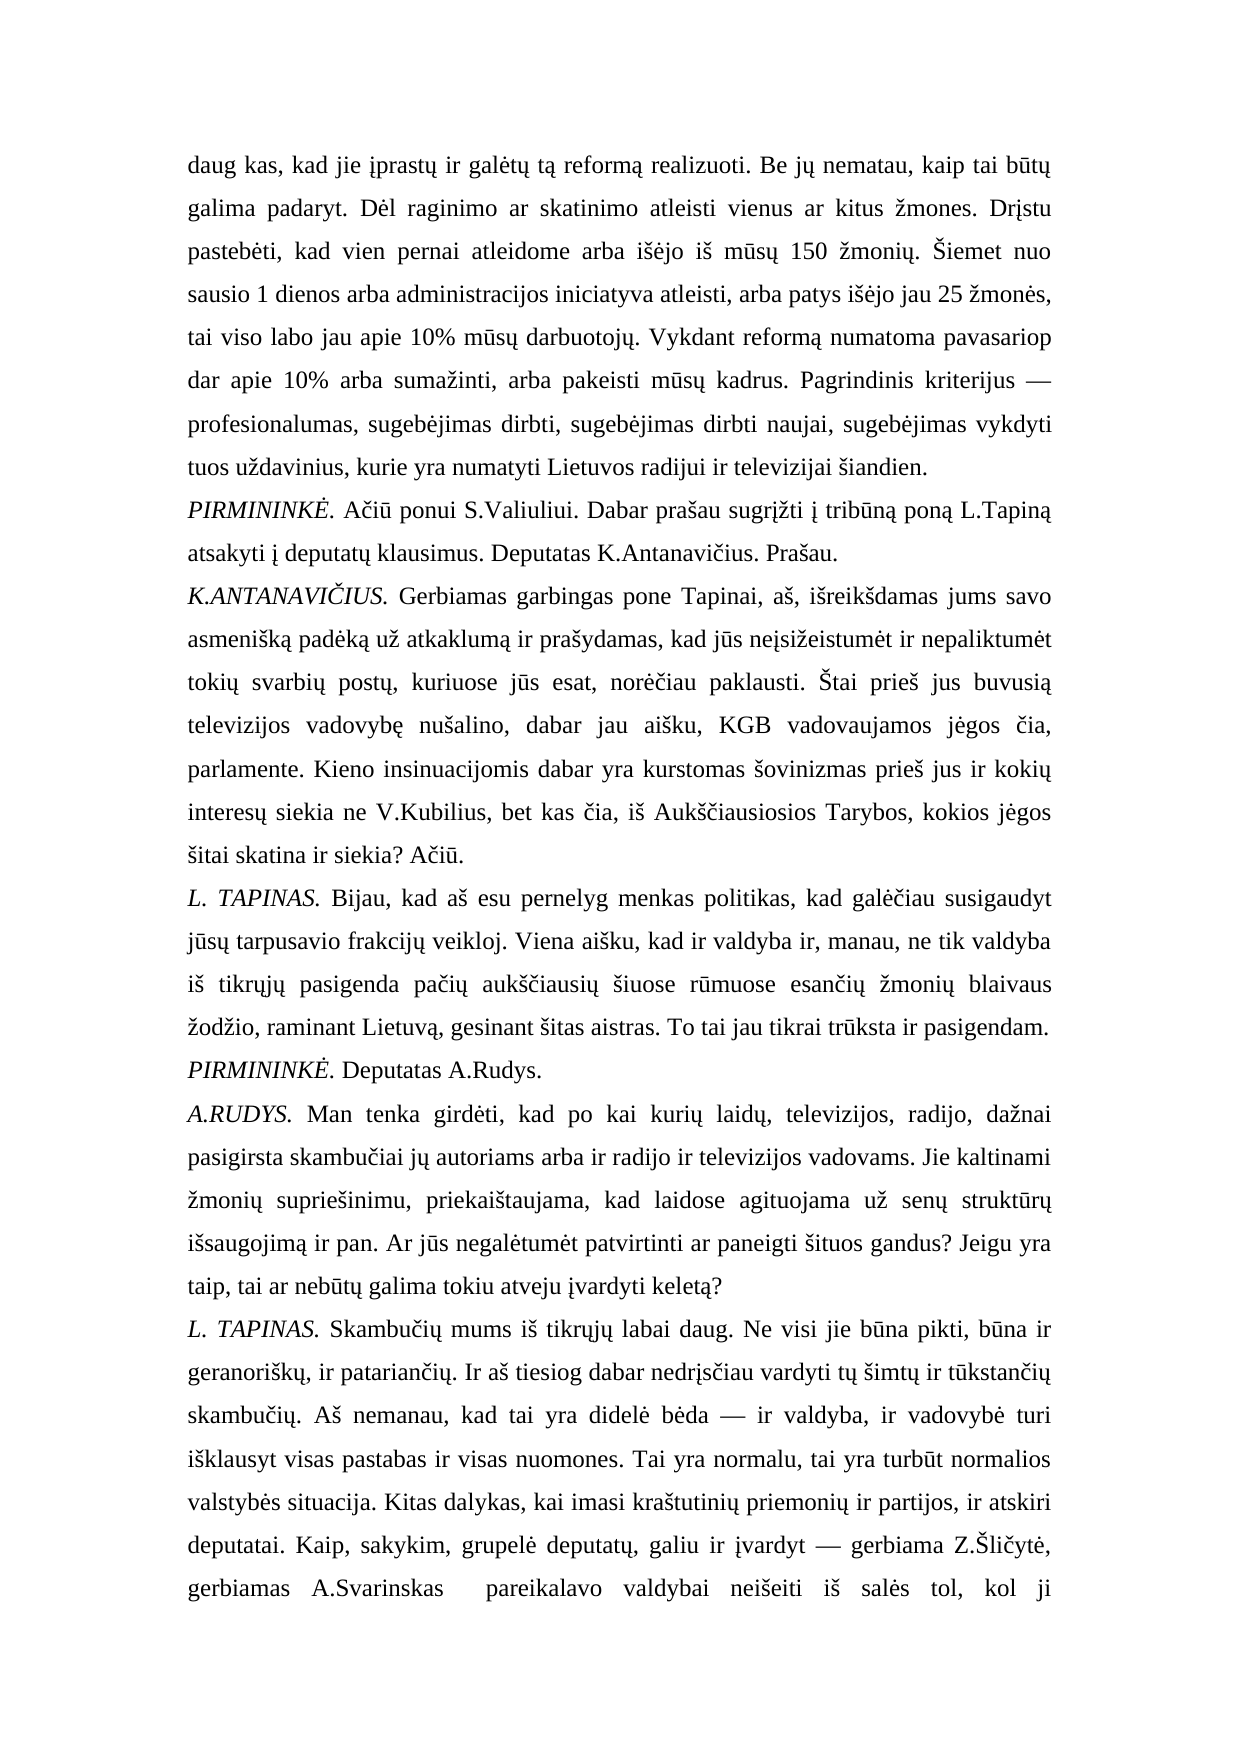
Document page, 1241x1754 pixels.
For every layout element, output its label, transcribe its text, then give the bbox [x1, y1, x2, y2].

text PIRMININKĖ. Ačiū ponui S.Valiuliui. Dabar prašau sugrįžti į tribūną poną L.Tapiną atsakyti į deputatų klausimus. Deputatas K.Antanavičius. Prašau. [187, 495, 1053, 567]
text L. TAPINAS. Skambučių mums iš tikrųjų labai daug. Ne visi jie būna pikti, būna ir geranoriškų, ir patariančių. Ir aš tiesiog dabar nedrįsčiau vardyti tų šimtų ir tūkstančių skambučių. Aš nemanau, kad tai yra didelė bėda — ir valdyba, ir vadovybė turi išklausyt visas pastabas ir visas nuomones. Tai yra normalu, tai yra turbūt normalios valstybės situacija. Kitas dalykas, kai imasi kraštutinių priemonių ir partijos, ir atskiri deputatai. Kaip, sakykim, grupelė deputatų, galiu ir įvardyt — gerbiama Z.Šličytė, gerbiamas A.Svarinskas pareikalavo valdybai neišeiti iš salės tol, kol ji [187, 1314, 1053, 1602]
text L. TAPINAS. Bijau, kad aš esu pernelyg menkas politikas, kad galėčiau susigaudyt jūsų tarpusavio frakcijų veikloj. Viena aišku, kad ir valdyba ir, manau, ne tik valdyba iš tikrųjų pasigenda pačių aukščiausių šiuose rūmuose esančių žmonių blaivaus žodžio, raminant Lietuvą, gesinant šitas aistras. To tai jau tikrai trūksta ir pasigendam. [187, 883, 1053, 1041]
text K.ANTANAVIČIUS. Gerbiamas garbingas pone Tapinai, aš, išreikšdamas jums savo asmenišką padėką už atkaklumą ir prašydamas, kad jūs neįsižeistumėt ir nepaliktumėt tokių svarbių postų, kuriuose jūs esat, norėčiau paklausti. Štai prieš jus buvusią televizijos vadovybę nušalino, dabar jau aišku, KGB vadovaujamos jėgos čia, parlamente. Kieno insinuacijomis dabar yra kurstomas šovinizmas prieš jus ir kokių interesų siekia ne V.Kubilius, bet kas čia, iš Aukščiausiosios Tarybos, kokios jėgos šitai skatina ir siekia? Ačiū. [187, 581, 1053, 869]
text daug kas, kad jie įprastų ir galėtų tą reformą realizuoti. Be jų nematau, kaip tai būtų galima padaryt. Dėl raginimo ar skatinimo atleisti vienus ar kitus žmones. Drįstu pastebėti, kad vien pernai atleidome arba išėjo iš mūsų 150 žmonių. Šiemet nuo sausio 1 dienos arba administracijos iniciatyva atleisti, arba patys išėjo jau 25 žmonės, tai viso labo jau apie 10% mūsų darbuotojų. Vykdant reformą numatoma pavasariop dar apie 10% arba sumažinti, arba pakeisti mūsų kadrus. Pagrindinis kriterijus — profesionalumas, sugebėjimas dirbti, sugebėjimas dirbti naujai, sugebėjimas vykdyti tuos uždavinius, kurie yra numatyti Lietuvos radijui ir televizijai šiandien. [187, 150, 1053, 481]
text PIRMININKĖ. Deputatas A.Rudys. [187, 1056, 1053, 1084]
text A.RUDYS. Man tenka girdėti, kad po kai kurių laidų, televizijos, radijo, dažnai pasigirsta skambučiai jų autoriams arba ir radijo ir televizijos vadovams. Jie kaltinami žmonių supriešinimu, priekaištaujama, kad laidose agituojama už senų struktūrų išsaugojimą ir pan. Ar jūs negalėtumėt patvirtinti ar paneigti šituos gandus? Jeigu yra taip, tai ar nebūtų galima tokiu atveju įvardyti keletą? [187, 1099, 1053, 1300]
